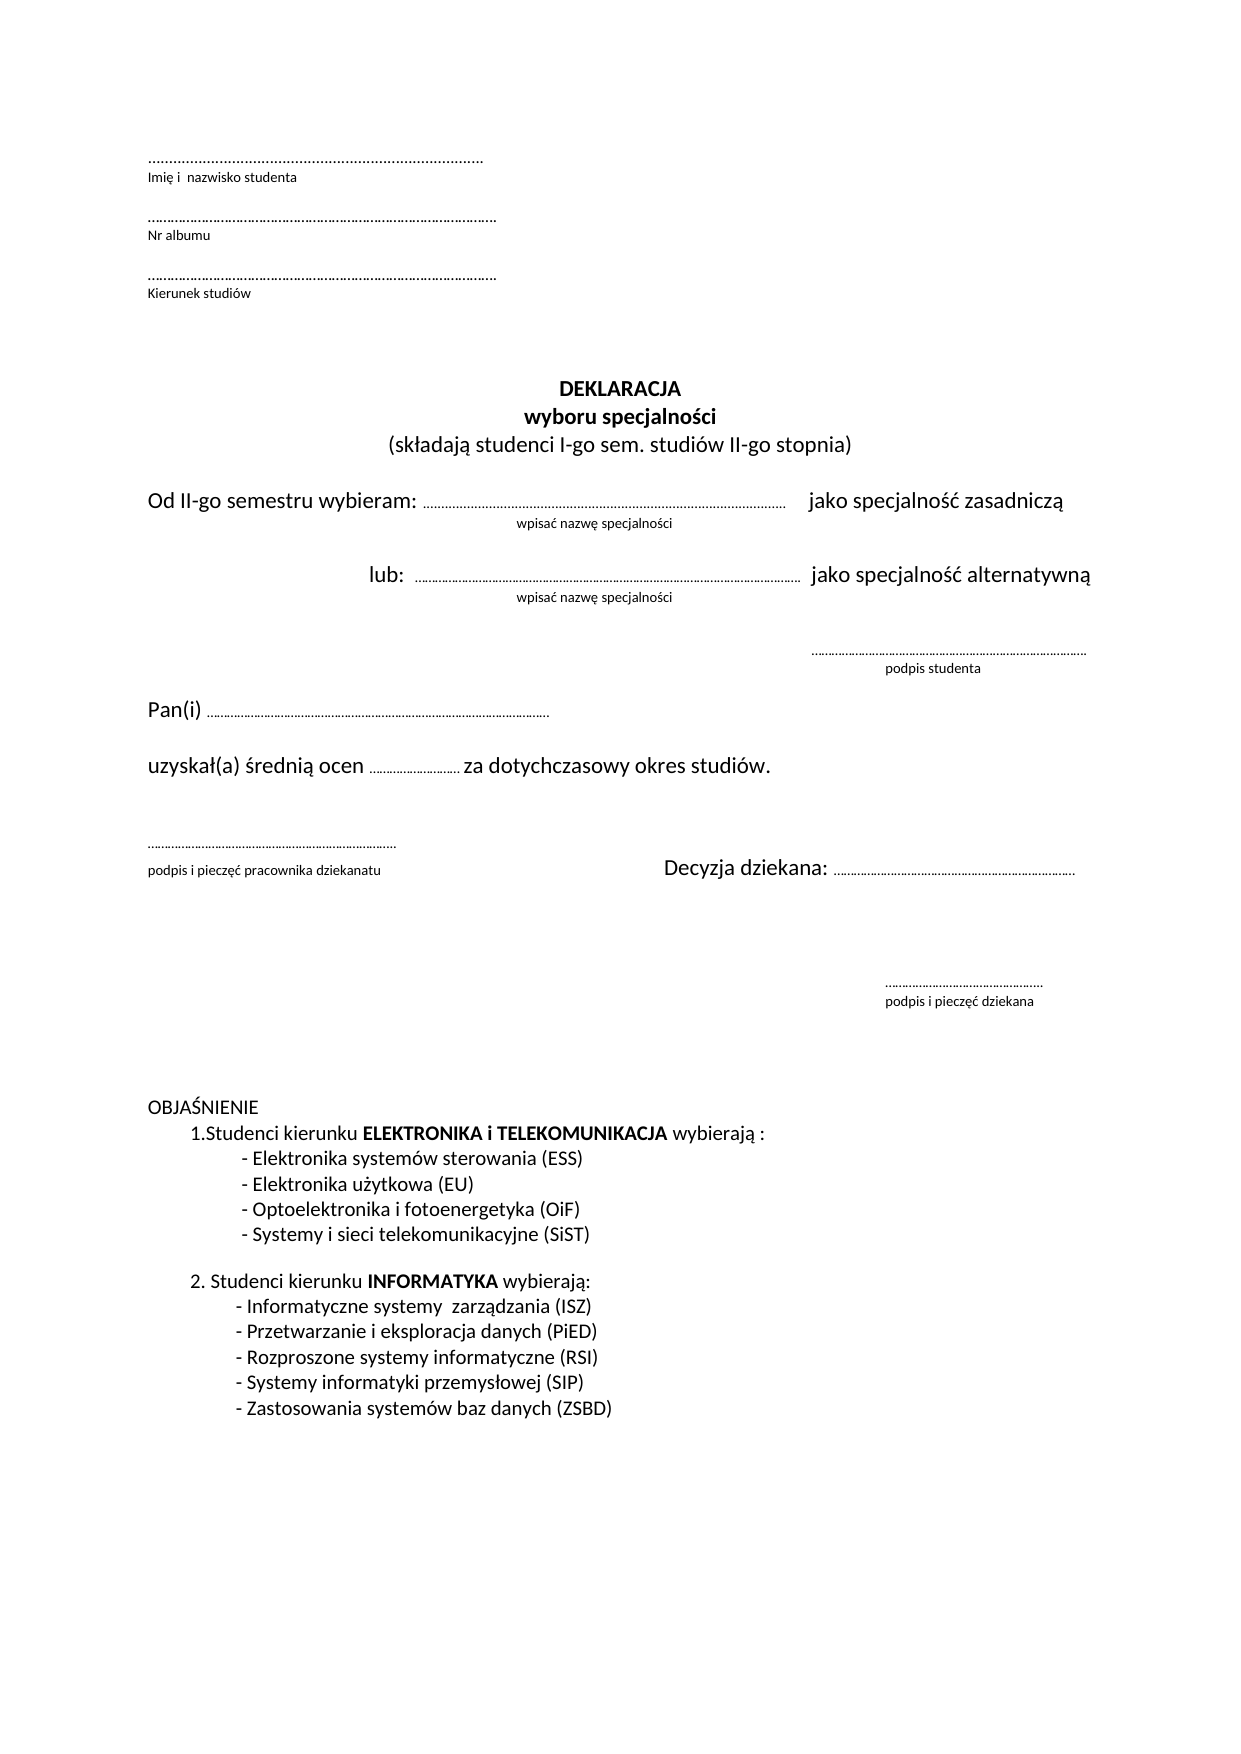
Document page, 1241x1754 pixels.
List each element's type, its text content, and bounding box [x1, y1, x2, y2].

list - Systemy i sieci telekomunikacyjne (SiST) [223, 1222, 1093, 1247]
text ................................................................................ [148, 148, 1093, 168]
list - Optoelektronika i fotoenergetyka (OiF) [223, 1196, 1093, 1222]
text OBJAŚNIENIE [148, 1094, 1093, 1120]
text (składają studenci I-go sem. studiów II-go stopnia) [148, 430, 1093, 458]
text Imię i nazwisko studenta [148, 168, 1093, 186]
text podpis studenta [148, 659, 1093, 677]
text - Informatyczne systemy zarządzania (ISZ) [148, 1293, 1093, 1319]
text podpis i pieczęć pracownika dziekanatu Decyzja dziekana: ……………………………………………………………… [148, 853, 1093, 881]
text lub: ……………………………………………………………………………………………………. jako specjalność alternatywną [148, 560, 1093, 588]
text - Zastosowania systemów baz danych (ZSBD) [148, 1395, 1093, 1420]
text ……………………………………………………………….. [148, 835, 1093, 853]
text wpisać nazwę specjalności [148, 514, 1093, 532]
text ………………………………………………………………………………. [148, 264, 1093, 285]
text - Rozproszone systemy informatyczne (RSI) [148, 1344, 1093, 1369]
text 1.Studenci kierunku ELEKTRONIKA i TELEKOMUNIKACJA wybierają : [148, 1120, 1093, 1145]
text - Przetwarzanie i eksploracja danych (PiED) [148, 1319, 1093, 1344]
text podpis i pieczęć dziekana [148, 993, 1093, 1011]
text DEKLARACJA [148, 374, 1093, 402]
text - Systemy informatyki przemysłowej (SIP) [148, 1369, 1093, 1395]
text 2. Studenci kierunku INFORMATYKA wybierają: [148, 1268, 1093, 1293]
text wyboru specjalności [148, 402, 1093, 430]
text ………………………………………………………………………. [148, 641, 1093, 659]
list - Elektronika użytkowa (EU) [223, 1171, 1093, 1196]
text Nr albumu [148, 226, 1093, 244]
text ……………………………………….. [148, 965, 1093, 993]
list - Elektronika systemów sterowania (ESS) [223, 1145, 1093, 1171]
text Kierunek studiów [148, 285, 1093, 303]
text Pan(i) ………………………………………………………………………………………… [148, 695, 1093, 723]
text uzyskał(a) średnią ocen ……………………… za dotychczasowy okres studiów. [148, 751, 1093, 779]
text Od II-go semestru wybieram: ................................................................................................... jako specjalność zasadniczą [148, 486, 1093, 514]
text ………………………………………………………………………………. [148, 206, 1093, 226]
text wpisać nazwę specjalności [148, 588, 1093, 606]
